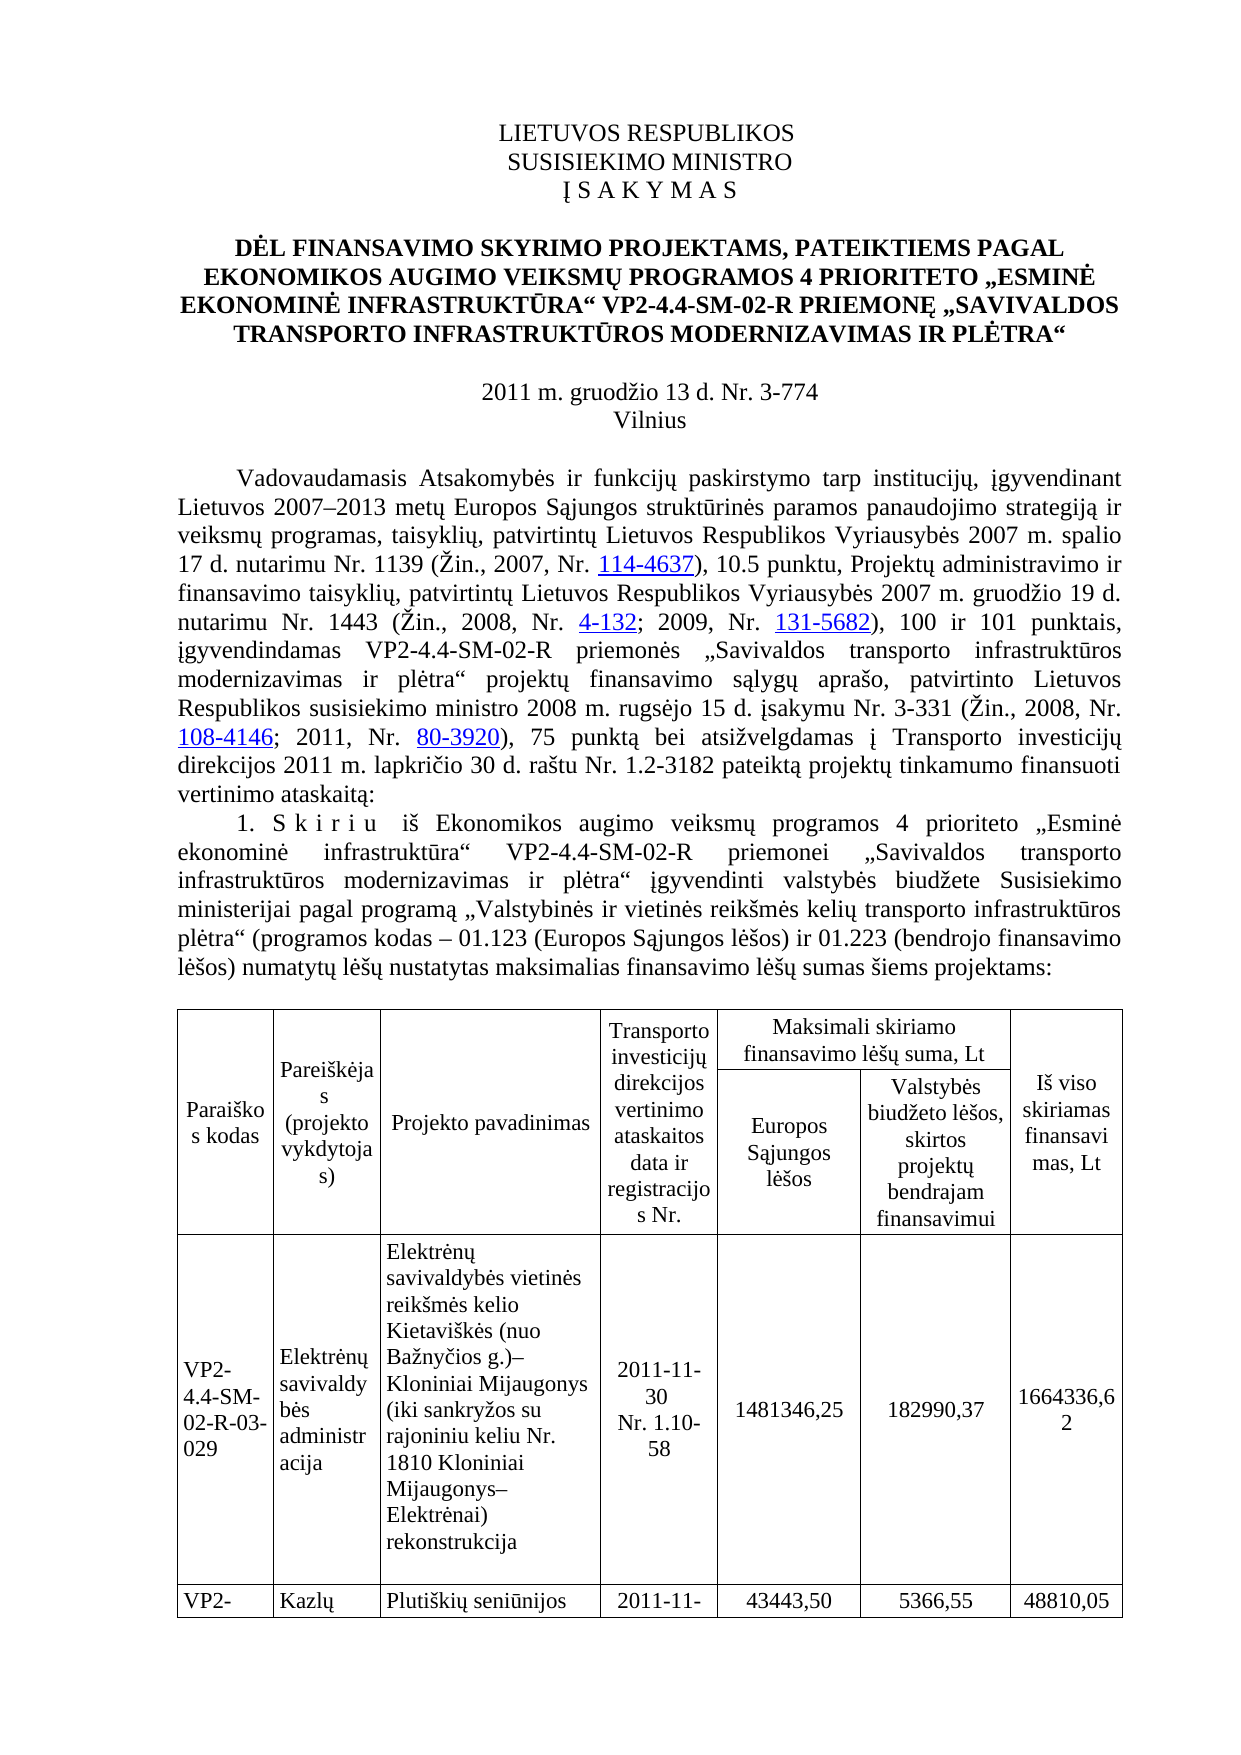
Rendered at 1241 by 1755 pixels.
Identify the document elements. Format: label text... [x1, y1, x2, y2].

table_cell Europos Sąjungos lėšos [718, 1070, 860, 1234]
text SUSISIEKIMO MINISTRO [177, 147, 1122, 176]
table_cell VP2-4.4-SM-02-R-03-029 [178, 1235, 273, 1583]
table_header Paraiškos kodas [178, 1010, 273, 1234]
table_cell 182990,37 [861, 1235, 1010, 1583]
text LIETUVOS RESPUBLIKOS [177, 118, 1122, 147]
text DĖL FINANSAVIMO SKYRIMO PROJEKTAMS, PATEIKTIEMS PAGAL ekonomikos augimo veiksmų programos 4 PRIORITETO „ESMINĖ EKONOMINĖ INFRASTRUKTŪRA“ VP2-4.4-SM-02-R PRIEMONĘ „SAVIVALDOS TRANSPORTO INFRASTRUKTŪROS MODERNIZAVIMAS IR PLĖTRA“ [177, 233, 1122, 348]
table_header Iš viso skiriamas finansavimas, Lt [1011, 1010, 1122, 1234]
table_cell Valstybės biudžeto lėšos, skirtos projektų bendrajam finansavimui [861, 1070, 1010, 1234]
text Į S A K Y M A S [177, 176, 1122, 204]
text 1. Skiriu iš Ekonomikos augimo veiksmų programos 4 prioriteto „Esminė ekonominė infrastruktūra“ VP2-4.4-SM-02-R priemonei „Savivaldos transporto infrastruktūros modernizavimas ir plėtra“ įgyvendinti valstybės biudžete Susisiekimo ministerijai pagal programą „Valstybinės ir vietinės reikšmės kelių transporto infrastruktūros plėtra“ (programos kodas – 01.123 (Europos Sąjungos lėšos) ir 01.223 (bendrojo finansavimo lėšos) numatytų lėšų nustatytas maksimalias finansavimo lėšų sumas šiems projektams: [177, 808, 1122, 981]
table_cell Elektrėnų savivaldybės vietinės reikšmės kelio Kietaviškės (nuo Bažnyčios g.)–Kloniniai Mijaugonys (iki sankryžos su rajoniniu keliu Nr. 1810 Kloniniai Mijaugonys–Elektrėnai) rekonstrukcija [381, 1235, 600, 1583]
table_cell 1664336,62 [1011, 1235, 1122, 1583]
table_cell 1481346,25 [718, 1235, 860, 1583]
table_cell 43443,50 [718, 1585, 860, 1617]
table_cell Kazlų [274, 1585, 380, 1617]
table_cell Plutiškių seniūnijos [381, 1585, 600, 1617]
table_cell 5366,55 [861, 1585, 1010, 1617]
table_cell VP2- [178, 1585, 273, 1617]
table_header Maksimali skiriamo finansavimo lėšų suma, Lt [718, 1010, 1010, 1069]
table_header Pareiškėjas (projekto vykdytojas) [274, 1010, 380, 1234]
table_cell 48810,05 [1011, 1585, 1122, 1617]
table_cell 2011-11-30 Nr. 1.10-58 [601, 1235, 717, 1583]
text 2011 m. gruodžio 13 d. Nr. 3-774 [177, 377, 1122, 406]
text Vilnius [177, 406, 1122, 434]
table_cell Elektrėnų savivaldybės administracija [274, 1235, 380, 1583]
table_cell 2011-11- [601, 1585, 717, 1617]
table_header Transporto investicijų direkcijos vertinimo ataskaitos data ir registracijos Nr. [601, 1010, 717, 1234]
text Vadovaudamasis Atsakomybės ir funkcijų paskirstymo tarp institucijų, įgyvendinant Lietuvos 2007–2013 metų Europos Sąjungos struktūrinės paramos panaudojimo strategiją ir veiksmų programas, taisyklių, patvirtintų Lietuvos Respublikos Vyriausybės 2007 m. spalio 17 d. nutarimu Nr. 1139 (Žin., 2007, Nr. 114-4637), 10.5 punktu, Projektų administravimo ir finansavimo taisyklių, patvirtintų Lietuvos Respublikos Vyriausybės 2007 m. gruodžio 19 d. nutarimu Nr. 1443 (Žin., 2008, Nr. 4-132; 2009, Nr. 131-5682), 100 ir 101 punktais, įgyvendindamas VP2-4.4-SM-02-R priemonės „Savivaldos transporto infrastruktūros modernizavimas ir plėtra“ projektų finansavimo sąlygų aprašo, patvirtinto Lietuvos Respublikos susisiekimo ministro 2008 m. rugsėjo 15 d. įsakymu Nr. 3-331 (Žin., 2008, Nr. 108-4146; 2011, Nr. 80-3920), 75 punktą bei atsižvelgdamas į Transporto investicijų direkcijos 2011 m. lapkričio 30 d. raštu Nr. 1.2-3182 pateiktą projektų tinkamumo finansuoti vertinimo ataskaitą: [177, 463, 1122, 808]
table_header Projekto pavadinimas [381, 1010, 600, 1234]
